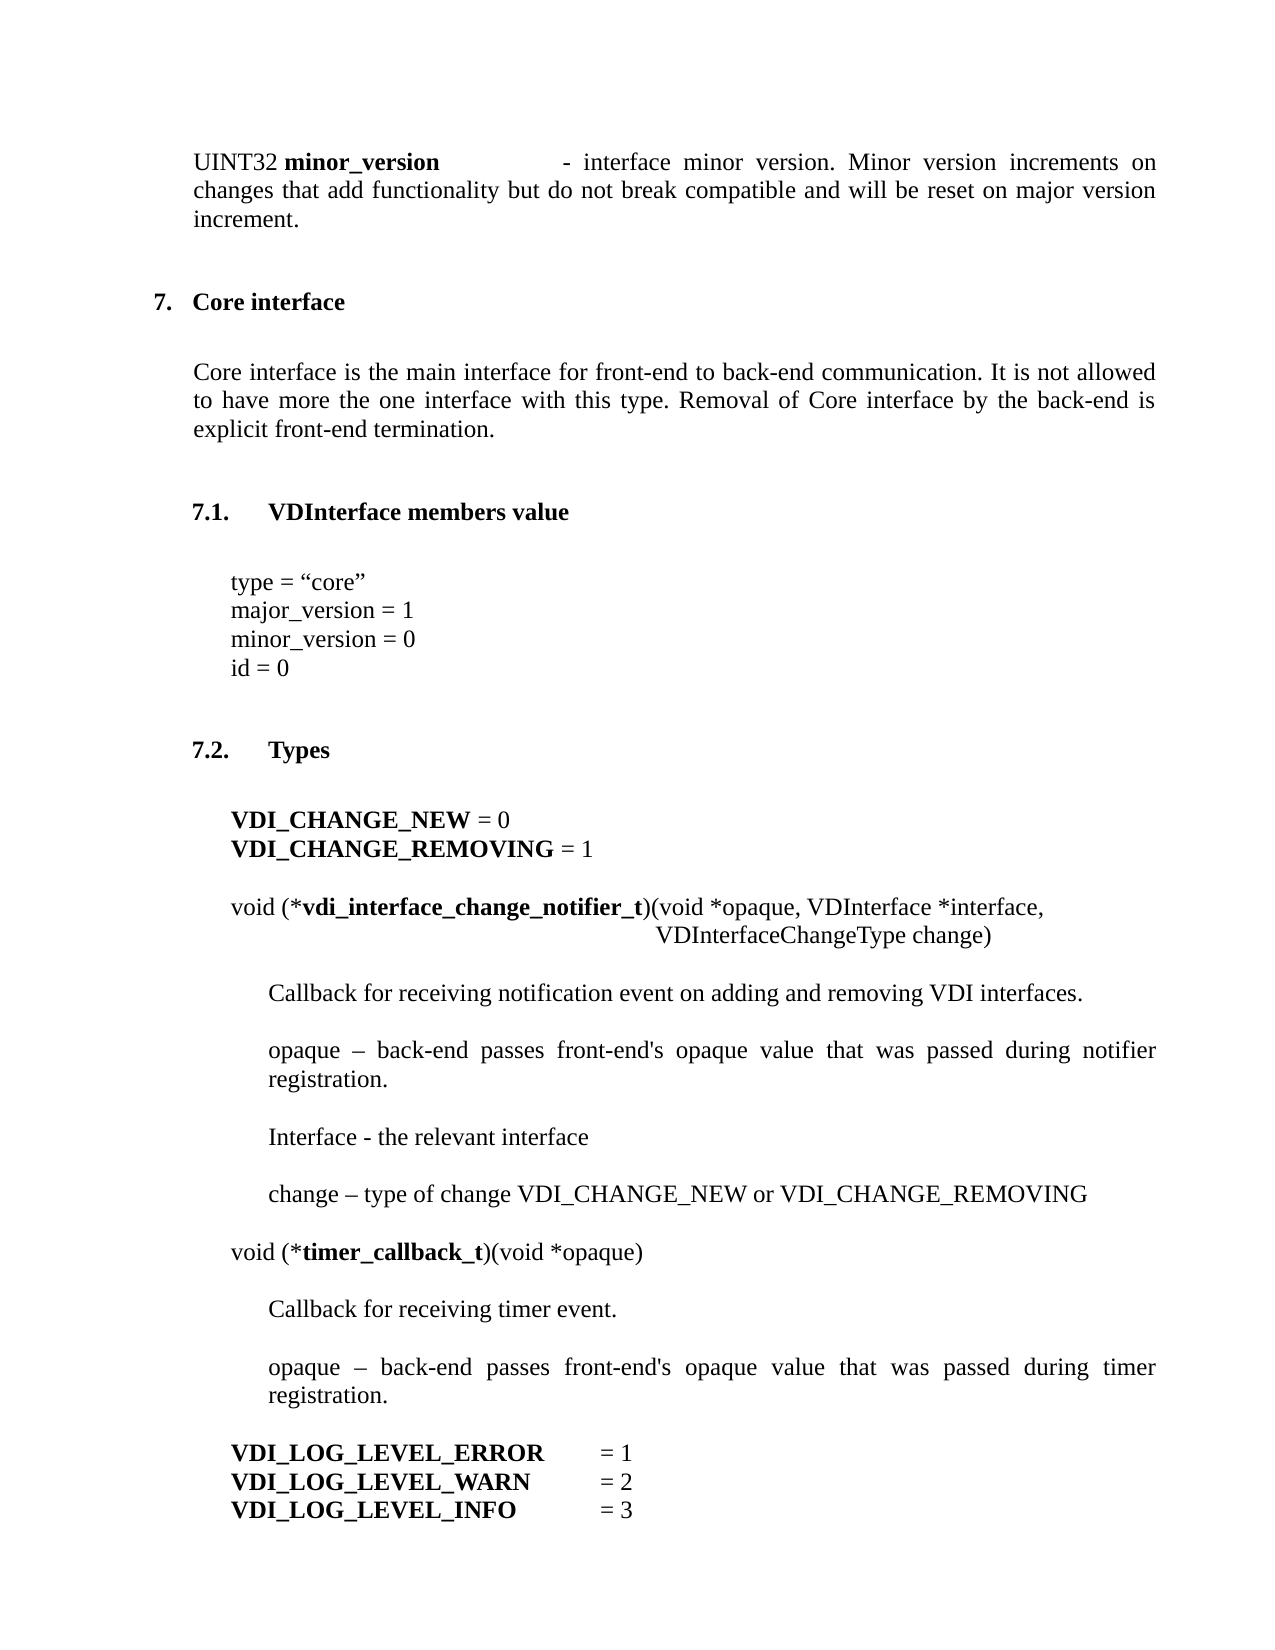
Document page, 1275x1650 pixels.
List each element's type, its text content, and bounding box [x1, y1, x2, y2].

subtitle Types [194, 736, 1157, 764]
list void (*vdi_interface_change_notifier_t)(void *opaque, VDInterface *interface, [193, 892, 1157, 921]
list change – type of change VDI_CHANGE_NEW or VDI_CHANGE_REMOVING [231, 1179, 1157, 1208]
list VDI_LOG_LEVEL_WARN = 2 [193, 1467, 1157, 1496]
list void (*timer_callback_t)(void *opaque) [193, 1237, 1157, 1266]
list VDI_LOG_LEVEL_INFO = 3 [193, 1496, 1157, 1524]
list Core interface is the main interface for front-end to back-end communication. It is not allowed to have more the one interface with this type. Removal of Core interface by the back-end is explicit front-end termination. [156, 357, 1157, 443]
list VDI_CHANGE_REMOVING = 1 [193, 834, 1157, 863]
subtitle Core interface [147, 287, 1157, 316]
list minor_version = 0 [193, 624, 1157, 653]
list type = “core” [193, 567, 1157, 596]
list VDInterfaceChangeType change) [193, 921, 1157, 949]
list VDI_CHANGE_NEW = 0 [193, 806, 1157, 834]
list opaque – back-end passes front-end's opaque value that was passed during notifier registration. [231, 1036, 1157, 1093]
list major_version = 1 [193, 596, 1157, 624]
subtitle VDInterface members value [194, 497, 1157, 526]
list VDI_LOG_LEVEL_ERROR = 1 [193, 1438, 1157, 1467]
list id = 0 [193, 653, 1157, 682]
list UINT32 minor_version - interface minor version. Minor version increments on changes that add functionality but do not break compatible and will be reset on major version increment. [156, 147, 1157, 233]
list Callback for receiving notification event on adding and removing VDI interfaces. [231, 978, 1157, 1007]
list opaque – back-end passes front-end's opaque value that was passed during timer registration. [231, 1352, 1157, 1409]
list Callback for receiving timer event. [231, 1294, 1157, 1323]
list Interface - the relevant interface [231, 1122, 1157, 1151]
